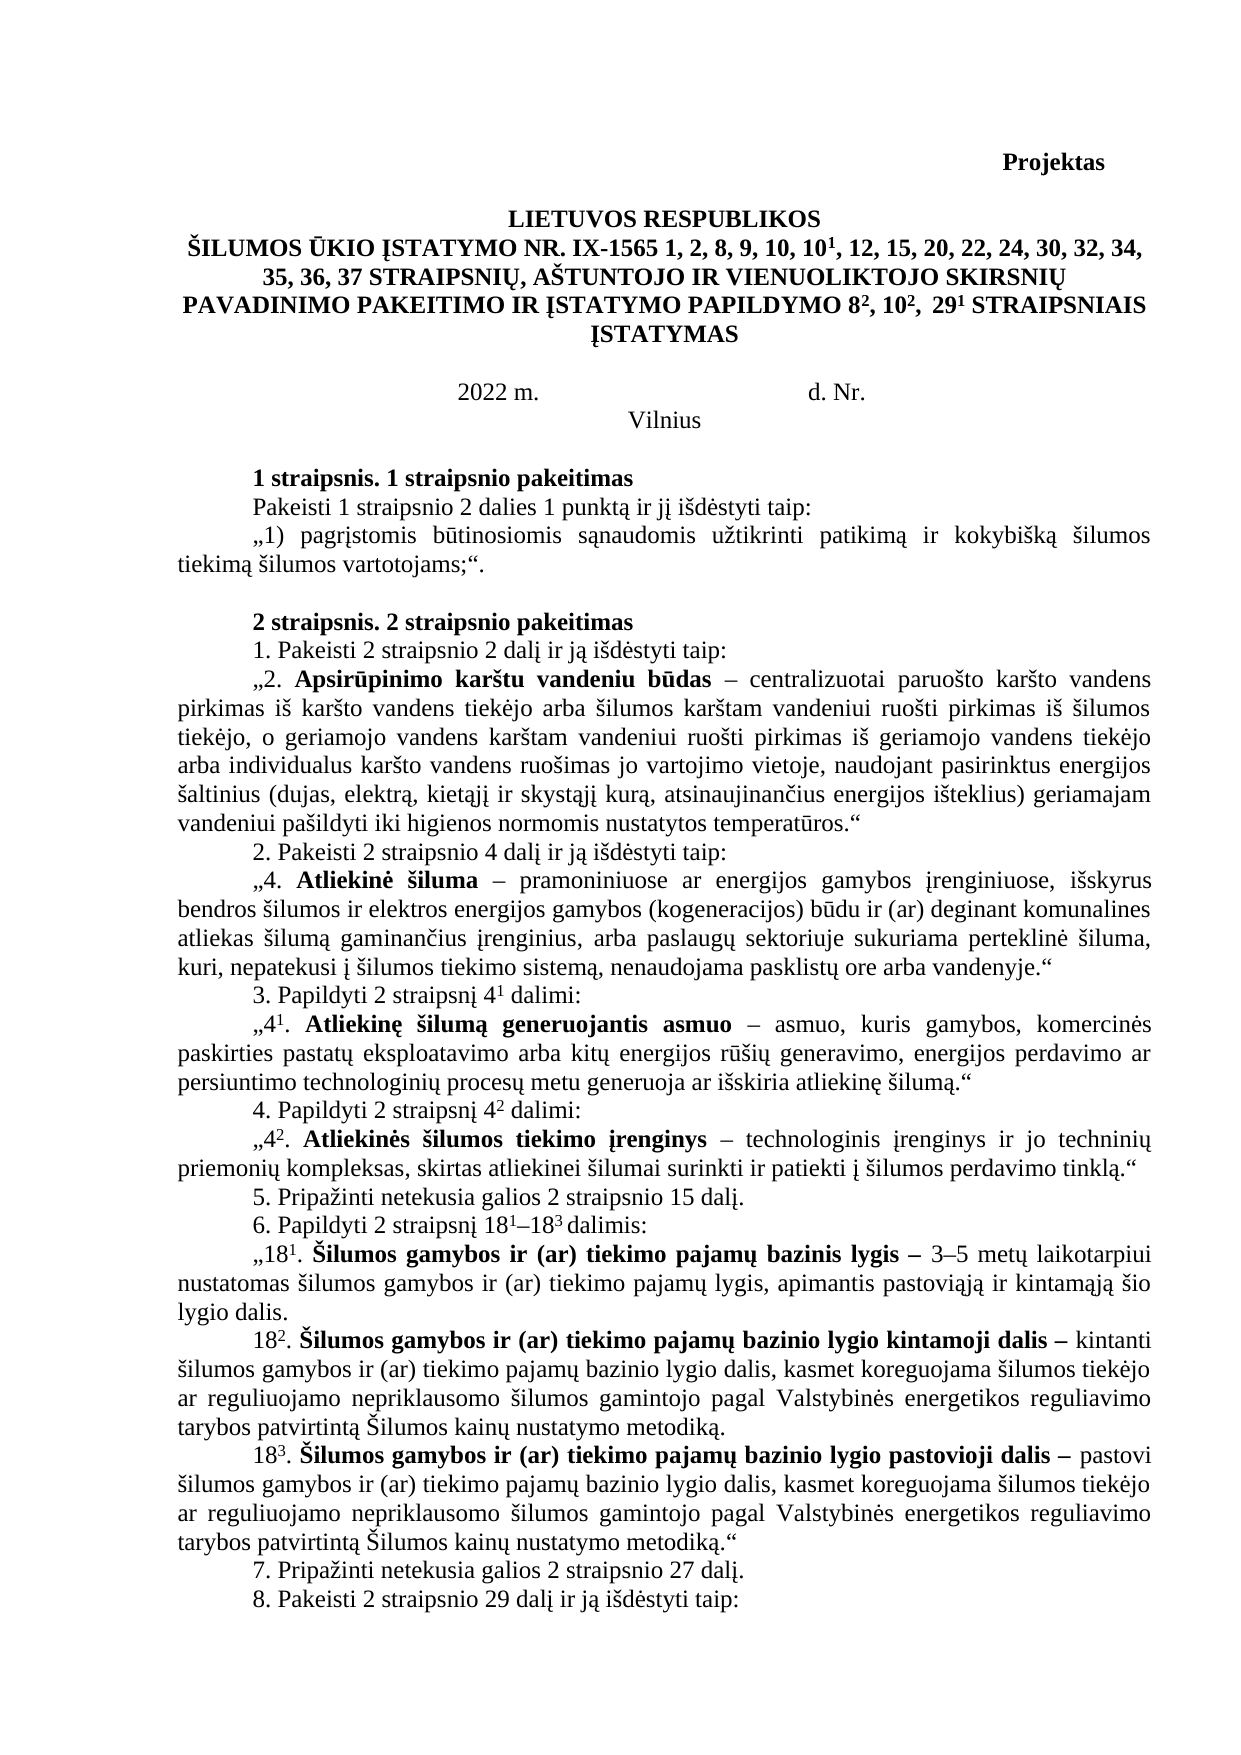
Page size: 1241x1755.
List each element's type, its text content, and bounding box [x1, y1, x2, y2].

text „1) pagrįstomis būtinosiomis sąnaudomis užtikrinti patikimą ir kokybišką šilumos tiekimą šilumos vartotojams;“. [177, 521, 1152, 578]
text 2022 m. d. Nr. [177, 377, 1152, 406]
text 182. Šilumos gamybos ir (ar) tiekimo pajamų bazinio lygio kintamoji dalis – kintanti šilumos gamybos ir (ar) tiekimo pajamų bazinio lygio dalis, kasmet koreguojama šilumos tiekėjo ar reguliuojamo nepriklausomo šilumos gamintojo pagal Valstybinės energetikos reguliavimo tarybos patvirtintą Šilumos kainų nustatymo metodiką. [177, 1326, 1152, 1441]
text „2. Apsirūpinimo karštu vandeniu būdas – centralizuotai paruošto karšto vandens pirkimas iš karšto vandens tiekėjo arba šilumos karštam vandeniui ruošti pirkimas iš šilumos tiekėjo, o geriamojo vandens karštam vandeniui ruošti pirkimas iš geriamojo vandens tiekėjo arba individualus karšto vandens ruošimas jo vartojimo vietoje, naudojant pasirinktus energijos šaltinius (dujas, elektrą, kietąjį ir skystąjį kurą, atsinaujinančius energijos išteklius) geriamajam vandeniui pašildyti iki higienos normomis nustatytos temperatūros.“ [177, 664, 1152, 837]
text Vilnius [177, 406, 1152, 434]
text „41. Atliekinę šilumą generuojantis asmuo – asmuo, kuris gamybos, komercinės paskirties pastatų eksploatavimo arba kitų energijos rūšių generavimo, energijos perdavimo ar persiuntimo technologinių procesų metu generuoja ar išskiria atliekinę šilumą.“ [177, 1009, 1152, 1096]
text LIETUVOS RESPUBLIKOS [177, 204, 1152, 233]
text 2 straipsnis. 2 straipsnio pakeitimas [177, 607, 1152, 636]
text 7. Pripažinti netekusia galios 2 straipsnio 27 dalį. [177, 1556, 1152, 1584]
text 2. Pakeisti 2 straipsnio 4 dalį ir ją išdėstyti taip: [177, 837, 1152, 866]
text 5. Pripažinti netekusia galios 2 straipsnio 15 dalį. [177, 1182, 1152, 1211]
text ŠILUMOS ŪKIO ĮSTATYMO NR. IX-1565 1, 2, 8, 9, 10, 101, 12, 15, 20, 22, 24, 30, 32, 34, 35, 36, 37 STRAIPSNIŲ, Aštuntojo ir VIENUOLIKTOJO skirsnių PavadinimO pakeitimo IR Įstatymo Papildymo 82, 102, 291 Straipsniais [177, 233, 1152, 319]
text 3. Papildyti 2 straipsnį 41 dalimi: [177, 981, 1152, 1009]
text 6. Papildyti 2 straipsnį 181–183 dalimis: [177, 1211, 1152, 1239]
text Pakeisti 1 straipsnio 2 dalies 1 punktą ir jį išdėstyti taip: [177, 492, 1152, 521]
text „181. Šilumos gamybos ir (ar) tiekimo pajamų bazinis lygis – 3–5 metų laikotarpiui nustatomas šilumos gamybos ir (ar) tiekimo pajamų lygis, apimantis pastoviąją ir kintamąją šio lygio dalis. [177, 1239, 1152, 1326]
text 1 straipsnis. 1 straipsnio pakeitimas [177, 463, 1152, 492]
text 1. Pakeisti 2 straipsnio 2 dalį ir ją išdėstyti taip: [177, 636, 1152, 664]
text „42. Atliekinės šilumos tiekimo įrenginys – technologinis įrenginys ir jo techninių priemonių kompleksas, skirtas atliekinei šilumai surinkti ir patiekti į šilumos perdavimo tinklą.“ [177, 1124, 1152, 1182]
text 8. Pakeisti 2 straipsnio 29 dalį ir ją išdėstyti taip: [177, 1584, 1152, 1613]
text 4. Papildyti 2 straipsnį 42 dalimi: [177, 1096, 1152, 1124]
text Projektas [1002, 147, 1152, 176]
text ĮSTATYMAS [177, 319, 1152, 348]
text 183. Šilumos gamybos ir (ar) tiekimo pajamų bazinio lygio pastovioji dalis – pastovi šilumos gamybos ir (ar) tiekimo pajamų bazinio lygio dalis, kasmet koreguojama šilumos tiekėjo ar reguliuojamo nepriklausomo šilumos gamintojo pagal Valstybinės energetikos reguliavimo tarybos patvirtintą Šilumos kainų nustatymo metodiką.“ [177, 1441, 1152, 1556]
text „4. Atliekinė šiluma – pramoniniuose ar energijos gamybos įrenginiuose, išskyrus bendros šilumos ir elektros energijos gamybos (kogeneracijos) būdu ir (ar) deginant komunalines atliekas šilumą gaminančius įrenginius, arba paslaugų sektoriuje sukuriama perteklinė šiluma, kuri, nepatekusi į šilumos tiekimo sistemą, nenaudojama pasklistų ore arba vandenyje.“ [177, 866, 1152, 981]
